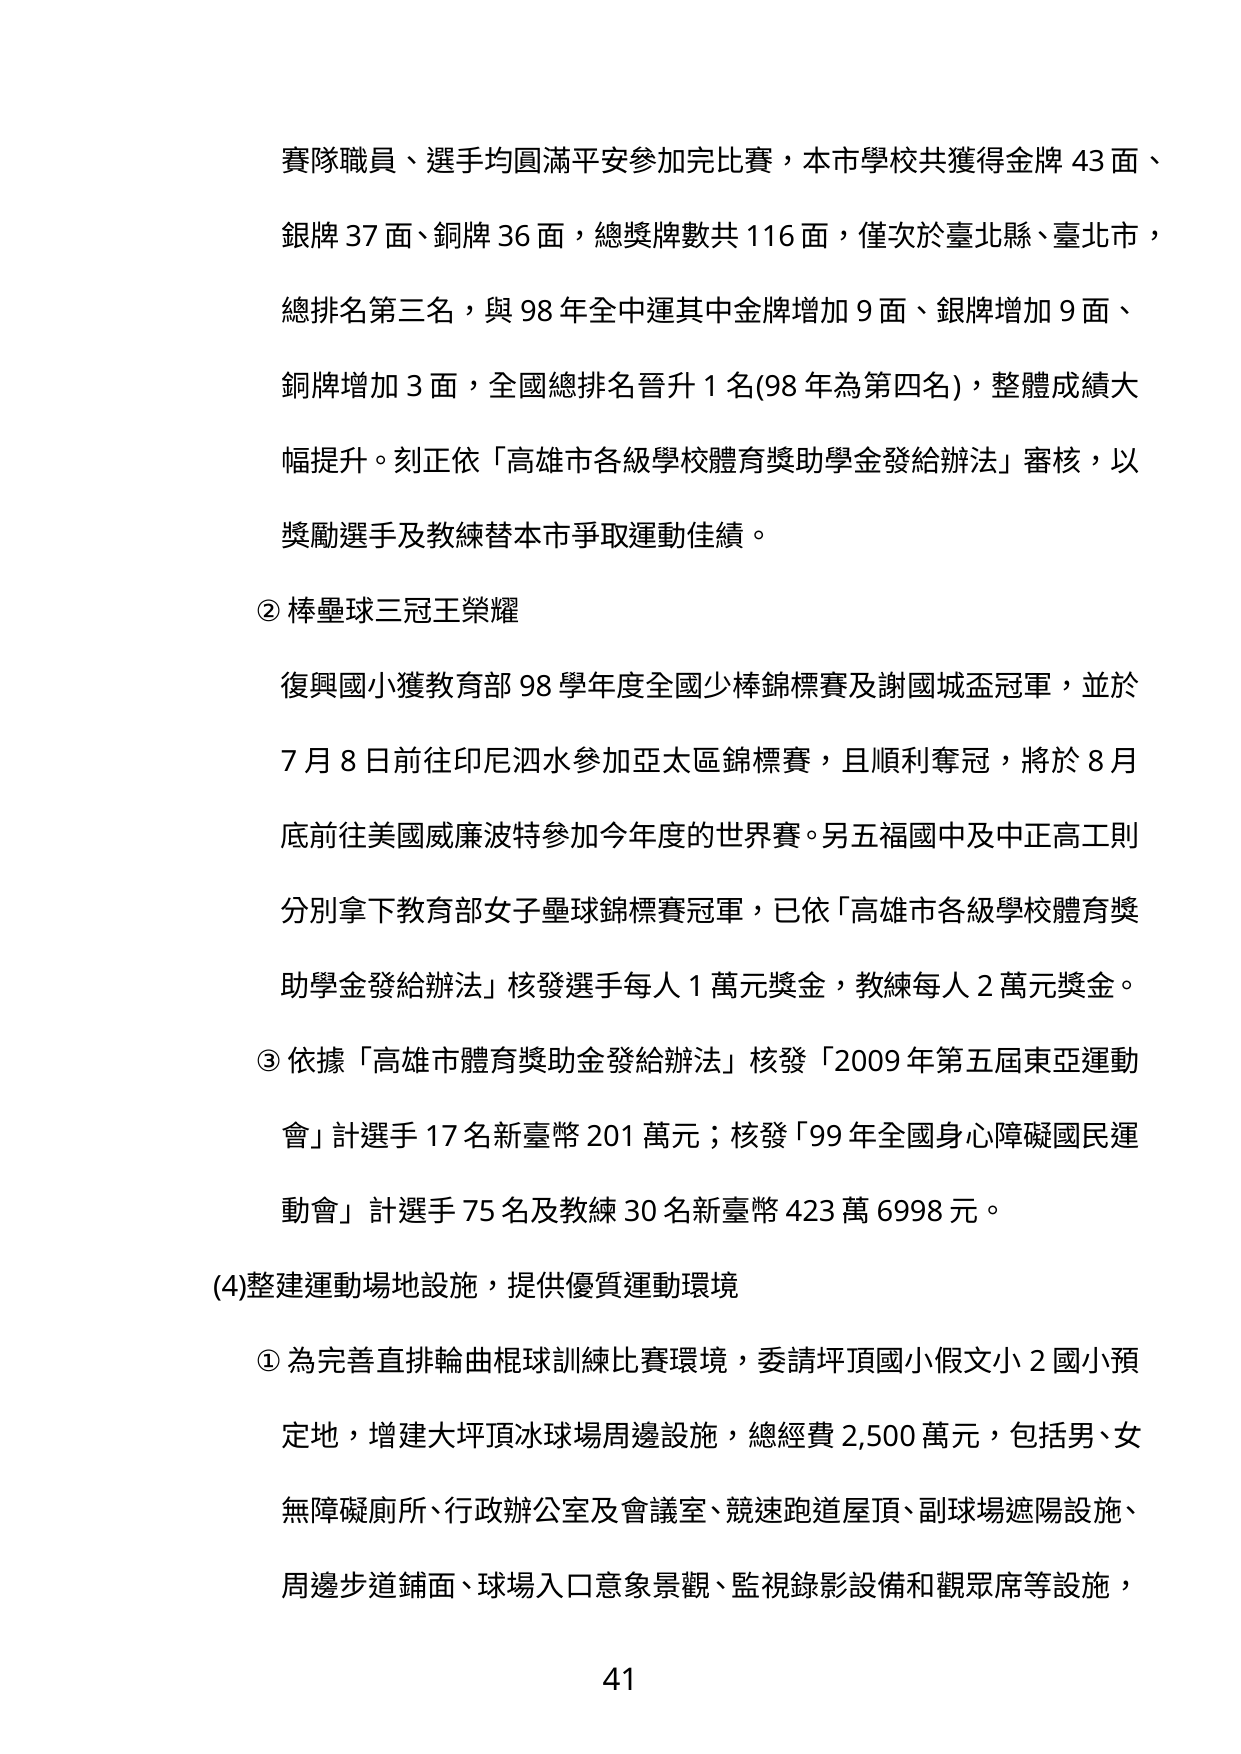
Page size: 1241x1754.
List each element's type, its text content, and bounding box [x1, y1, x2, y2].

text ①99年全中運業於4月24日至4月28日假台東縣舉辦結束，本市參賽隊職員、選手均圓滿平安參加完比賽，本市學校共獲得金牌43面、銀牌37面、銅牌36面，總獎牌數共116面，僅次於臺北縣、臺北市，總排名第三名，與98年全中運其中金牌增加9面、銀牌增加9面、銅牌增加3面，全國總排名晉升1名(98年為第四名)，整體成績大幅提升。刻正依「高雄市各級學校體育獎助學金發給辦法」審核，以獎勵選手及教練替本市爭取運動佳績。 [255, 121, 1140, 571]
text ②棒壘球三冠王榮耀 [255, 571, 1140, 646]
text ③依據「高雄市體育獎助金發給辦法」核發「2009年第五屆東亞運動會」計選手17名新臺幣201萬元；核發「99年全國身心障礙國民運動會」計選手75名及教練30名新臺幣423萬6998元。 [255, 1021, 1140, 1246]
text ①為完善直排輪曲棍球訓練比賽環境，委請坪頂國小假文小2國小預定地，增建大坪頂冰球場周邊設施，總經費2,500萬元，包括男、女、無障礙廁所、行政辦公室及會議室、競速跑道屋頂、副球場遮陽設施、周邊步道鋪面、球場入口意象景觀、監視錄影設備和觀眾席等設施，目前已完成建築師招標評選，細部規劃設計修正，7月上旬上網招標，99年底完工。 [255, 1321, 1140, 1621]
text (4)整建運動場地設施，提供優質運動環境 [213, 1246, 1140, 1321]
text 復興國小獲教育部98學年度全國少棒錦標賽及謝國城盃冠軍，並於7月8日前往印尼泗水參加亞太區錦標賽，且順利奪冠，將於8月底前往美國威廉波特參加今年度的世界賽。另五福國中及中正高工則分別拿下教育部女子壘球錦標賽冠軍，已依「高雄市各級學校體育獎助學金發給辦法」核發選手每人1萬元獎金，教練每人2萬元獎金。 [280, 646, 1140, 1021]
